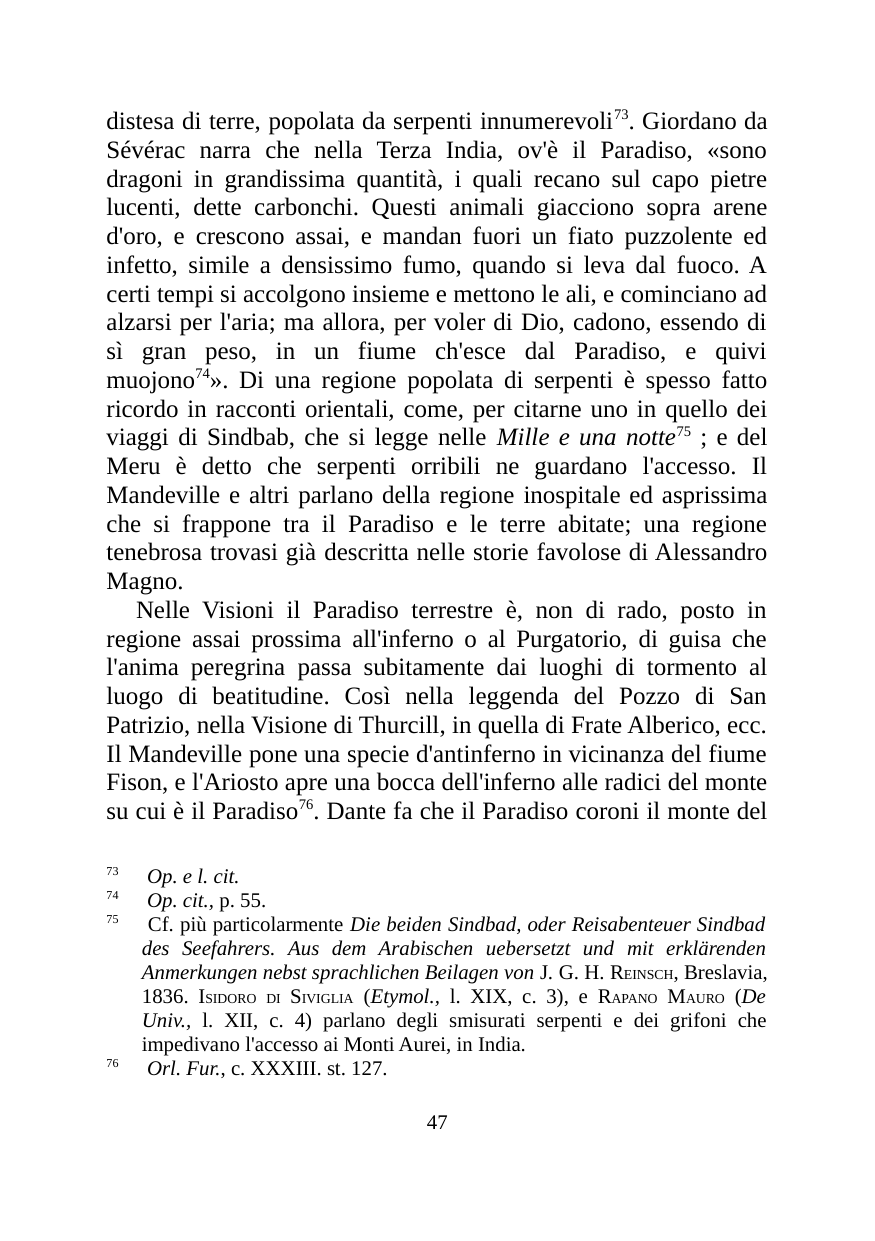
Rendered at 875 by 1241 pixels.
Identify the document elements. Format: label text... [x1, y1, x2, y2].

text Cf. più particolarmente Die beiden Sindbad, oder Reisabenteuer Sindbad des Seefahrers. Aus dem Arabischen uebersetzt und mit erklärenden Anmerkungen nebst sprachlichen Beilagen von J. G. H. Reinsch, Breslavia, 1836. Isidoro di Siviglia (Etymol., l. XIX, c. 3), e Rapano Mauro (De Univ., l. XII, c. 4) parlano degli smisurati serpenti e dei grifoni che impedivano l'accesso ai Monti Aurei, in India. [106, 912, 768, 1056]
text Op. cit., p. 55. [106, 888, 768, 912]
text Nelle Visioni il Paradiso terrestre è, non di rado, posto in regione assai prossima all'inferno o al Purgatorio, di guisa che l'anima peregrina passa subitamente dai luoghi di tormento al luogo di beatitudine. Così nella leggenda del Pozzo di San Patrizio, nella Visione di Thurcill, in quella di Frate Alberico, ecc. Il Mandeville pone una specie d'antinferno in vicinanza del fiume Fison, e l'Ariosto apre una bocca dell'inferno alle radici del monte su cui è il Paradiso. Dante fa che il Paradiso coroni il monte del [106, 595, 768, 825]
text Orl. Fur., c. XXXIII. st. 127. [106, 1056, 768, 1080]
text distesa di terre, popolata da serpenti innumerevoli. Giordano da Sévérac narra che nella Terza India, ov'è il Paradiso, «sono dragoni in grandissima quantità, i quali recano sul capo pietre lucenti, dette carbonchi. Questi animali giacciono sopra arene d'oro, e crescono assai, e mandan fuori un fiato puzzolente ed infetto, simile a densissimo fumo, quando si leva dal fuoco. A certi tempi si accolgono insieme e mettono le ali, e cominciano ad alzarsi per l'aria; ma allora, per voler di Dio, cadono, essendo di sì gran peso, in un fiume ch'esce dal Paradiso, e quivi muojono». Di una regione popolata di serpenti è spesso fatto ricordo in racconti orientali, come, per citarne uno in quello dei viaggi di Sindbab, che si legge nelle Mille e una notte ; e del Meru è detto che serpenti orribili ne guardano l'accesso. Il Mandeville e altri parlano della regione inospitale ed asprissima che si frappone tra il Paradiso e le terre abitate; una regione tenebrosa trovasi già descritta nelle storie favolose di Alessandro Magno. [106, 106, 768, 595]
text Op. e l. cit. [106, 864, 768, 888]
